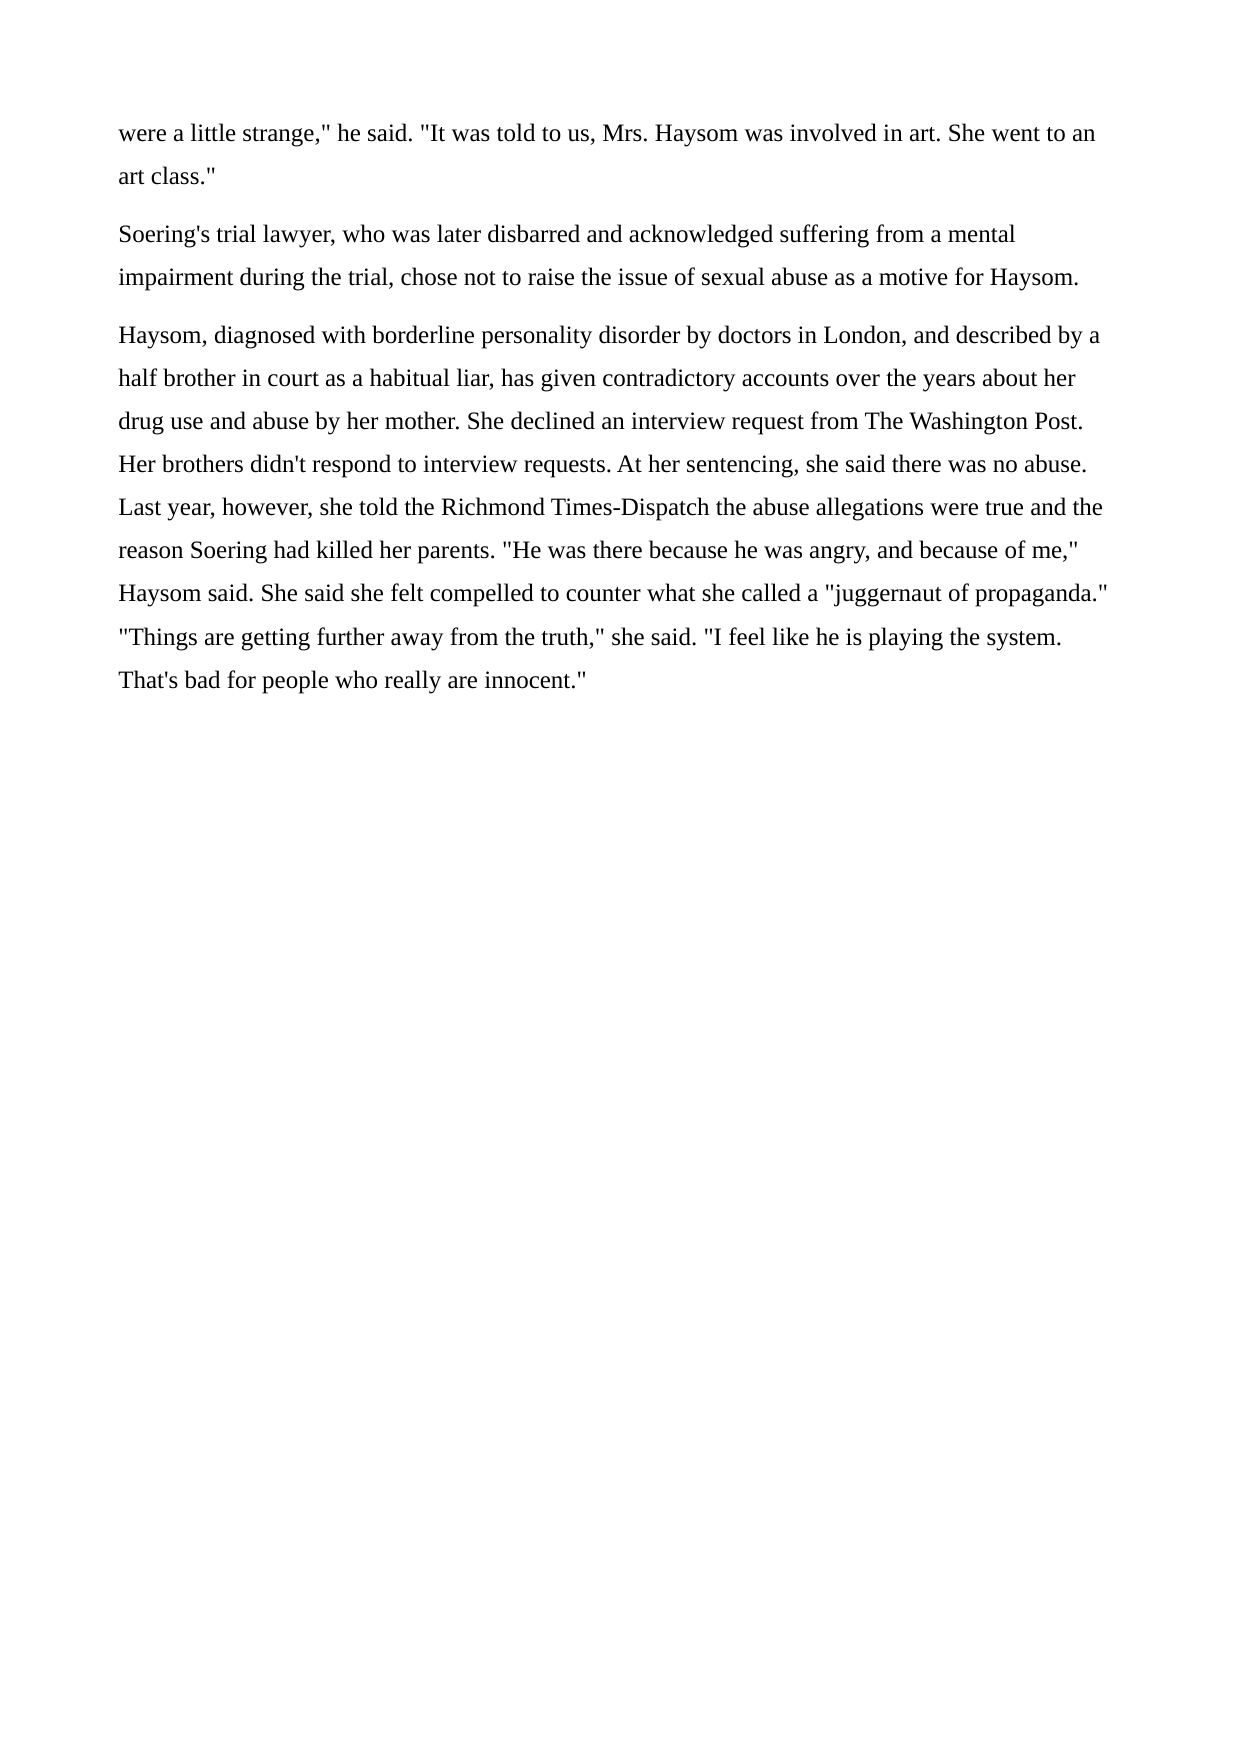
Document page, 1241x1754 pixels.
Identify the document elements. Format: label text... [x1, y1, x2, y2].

text were a little strange," he said. "It was told to us, Mrs. Haysom was involved in art. She went to an art class." [118, 118, 1122, 190]
text Haysom, diagnosed with borderline personality disorder by doctors in London, and described by a half brother in court as a habitual liar, has given contradictory accounts over the years about her drug use and abuse by her mother. She declined an interview request from The Washington Post. Her brothers didn't respond to interview requests. At her sentencing, she said there was no abuse. Last year, however, she told the Richmond Times-Dispatch the abuse allegations were true and the reason Soering had killed her parents. "He was there because he was angry, and because of me," Haysom said. She said she felt compelled to counter what she called a "juggernaut of propaganda." "Things are getting further away from the truth," she said. "I feel like he is playing the system. That's bad for people who really are innocent." [118, 320, 1122, 693]
text Soering's trial lawyer, who was later disbarred and acknowledged suffering from a mental impairment during the trial, chose not to raise the issue of sexual abuse as a motive for Haysom. [118, 219, 1122, 291]
